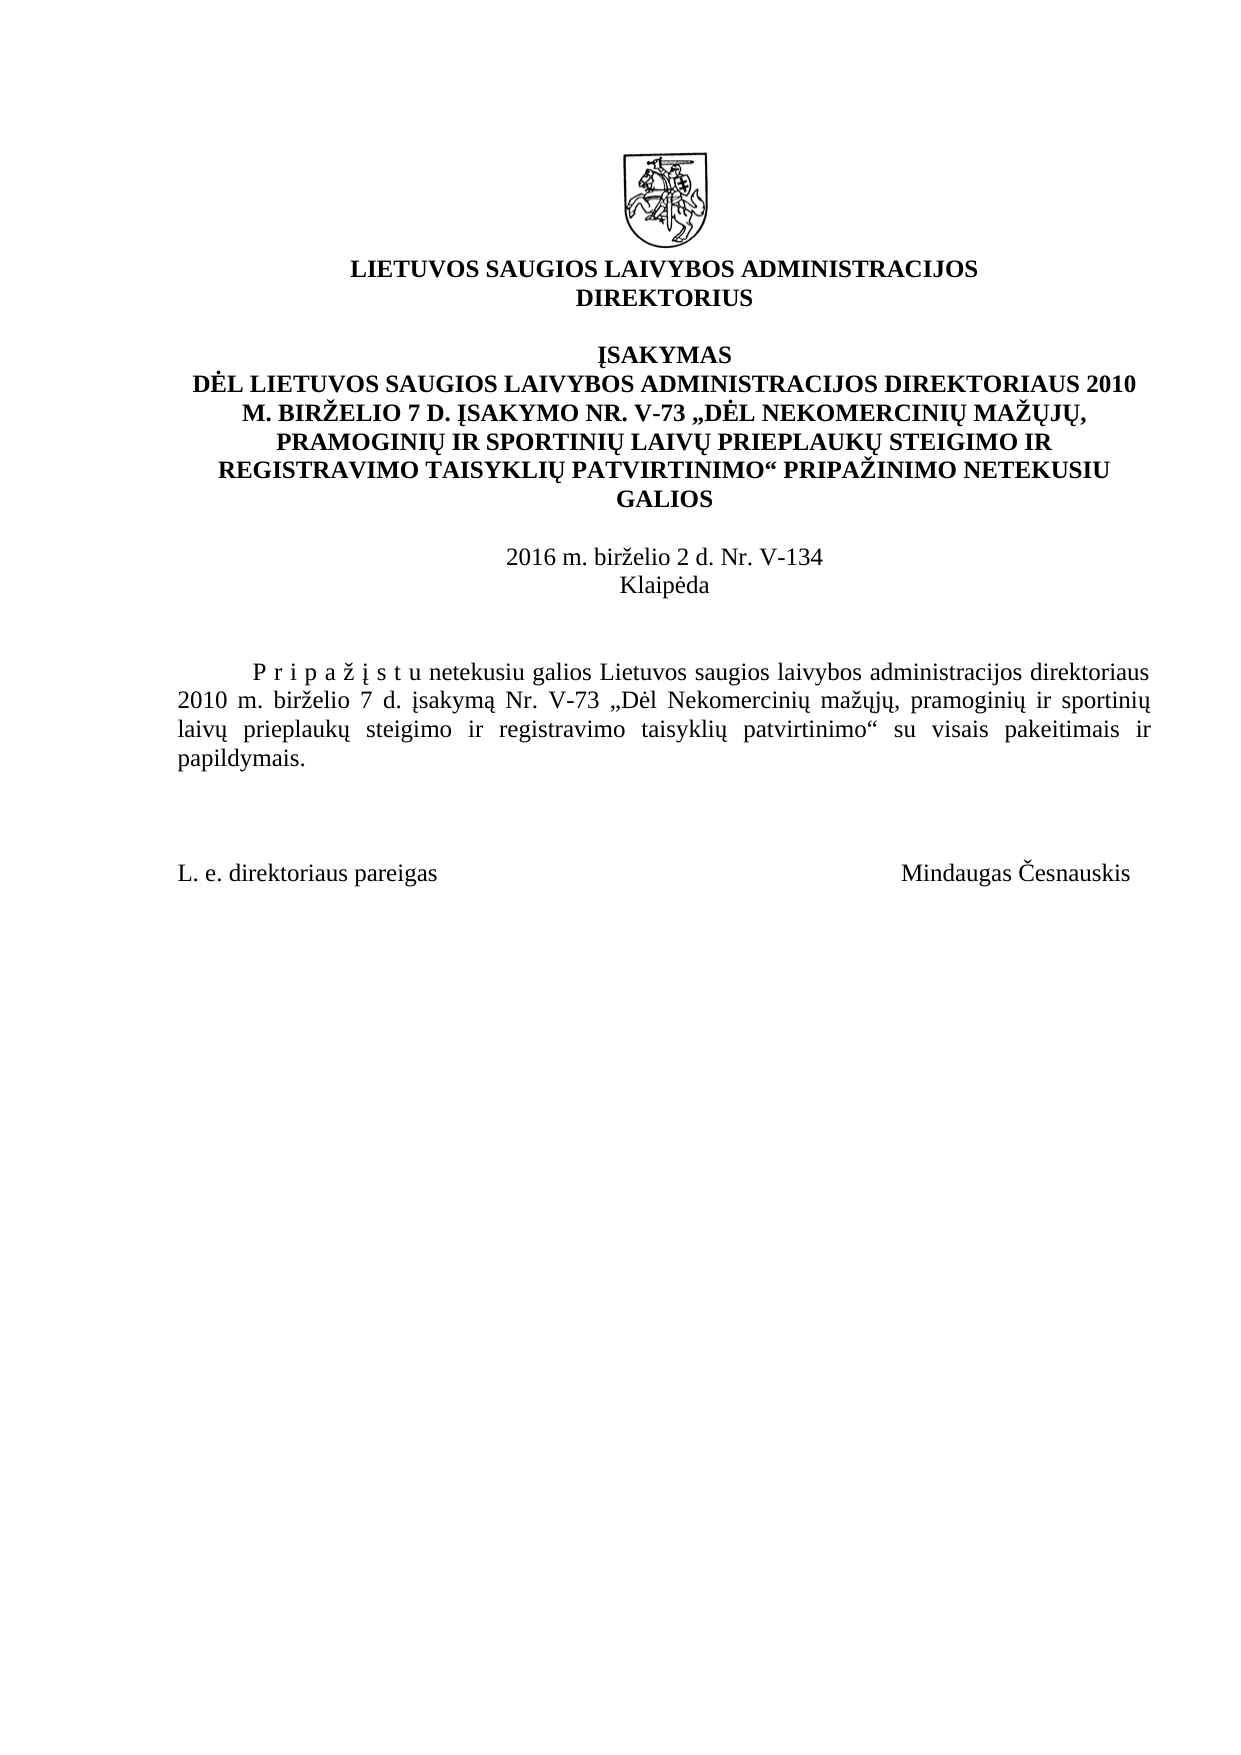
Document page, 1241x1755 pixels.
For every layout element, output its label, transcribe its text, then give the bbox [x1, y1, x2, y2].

text Klaipėda [177, 570, 1152, 599]
text L. e. direktoriaus pareigas Mindaugas Česnauskis [177, 858, 1152, 887]
text P r i p a ž į s t u netekusiu galios Lietuvos saugios laivybos administracijos direktoriaus 2010 m. birželio 7 d. įsakymą Nr. V-73 „Dėl Nekomercinių mažųjų, pramoginių ir sportinių laivų prieplaukų steigimo ir registravimo taisyklių patvirtinimo“ su visais pakeitimais ir papildymais. [177, 657, 1152, 772]
text Direktorius [177, 283, 1152, 312]
text Lietuvos saugios laivybos administracijos [177, 254, 1152, 283]
text 2016 m. birželio 2 d. Nr. V-134 [177, 542, 1152, 570]
text DĖL LIETUVOS SAUGIOS LAIVYBOS ADMINISTRACIJOS DIREKTORIAUS 2010 M. BIRŽELIO 7 D. ĮSAKYMO NR. V-73 „DĖL NEKOMERCINIŲ MAŽŲJŲ, PRAMOGINIŲ IR SPORTINIŲ LAIVŲ PRIEPLAUKŲ STEIGIMO IR REGISTRAVIMO TAISYKLIŲ PATVIRTINIMO“ PRIPAŽINIMO NETEKUSIU GALIOS [177, 369, 1152, 513]
text Įsakymas [177, 340, 1152, 369]
